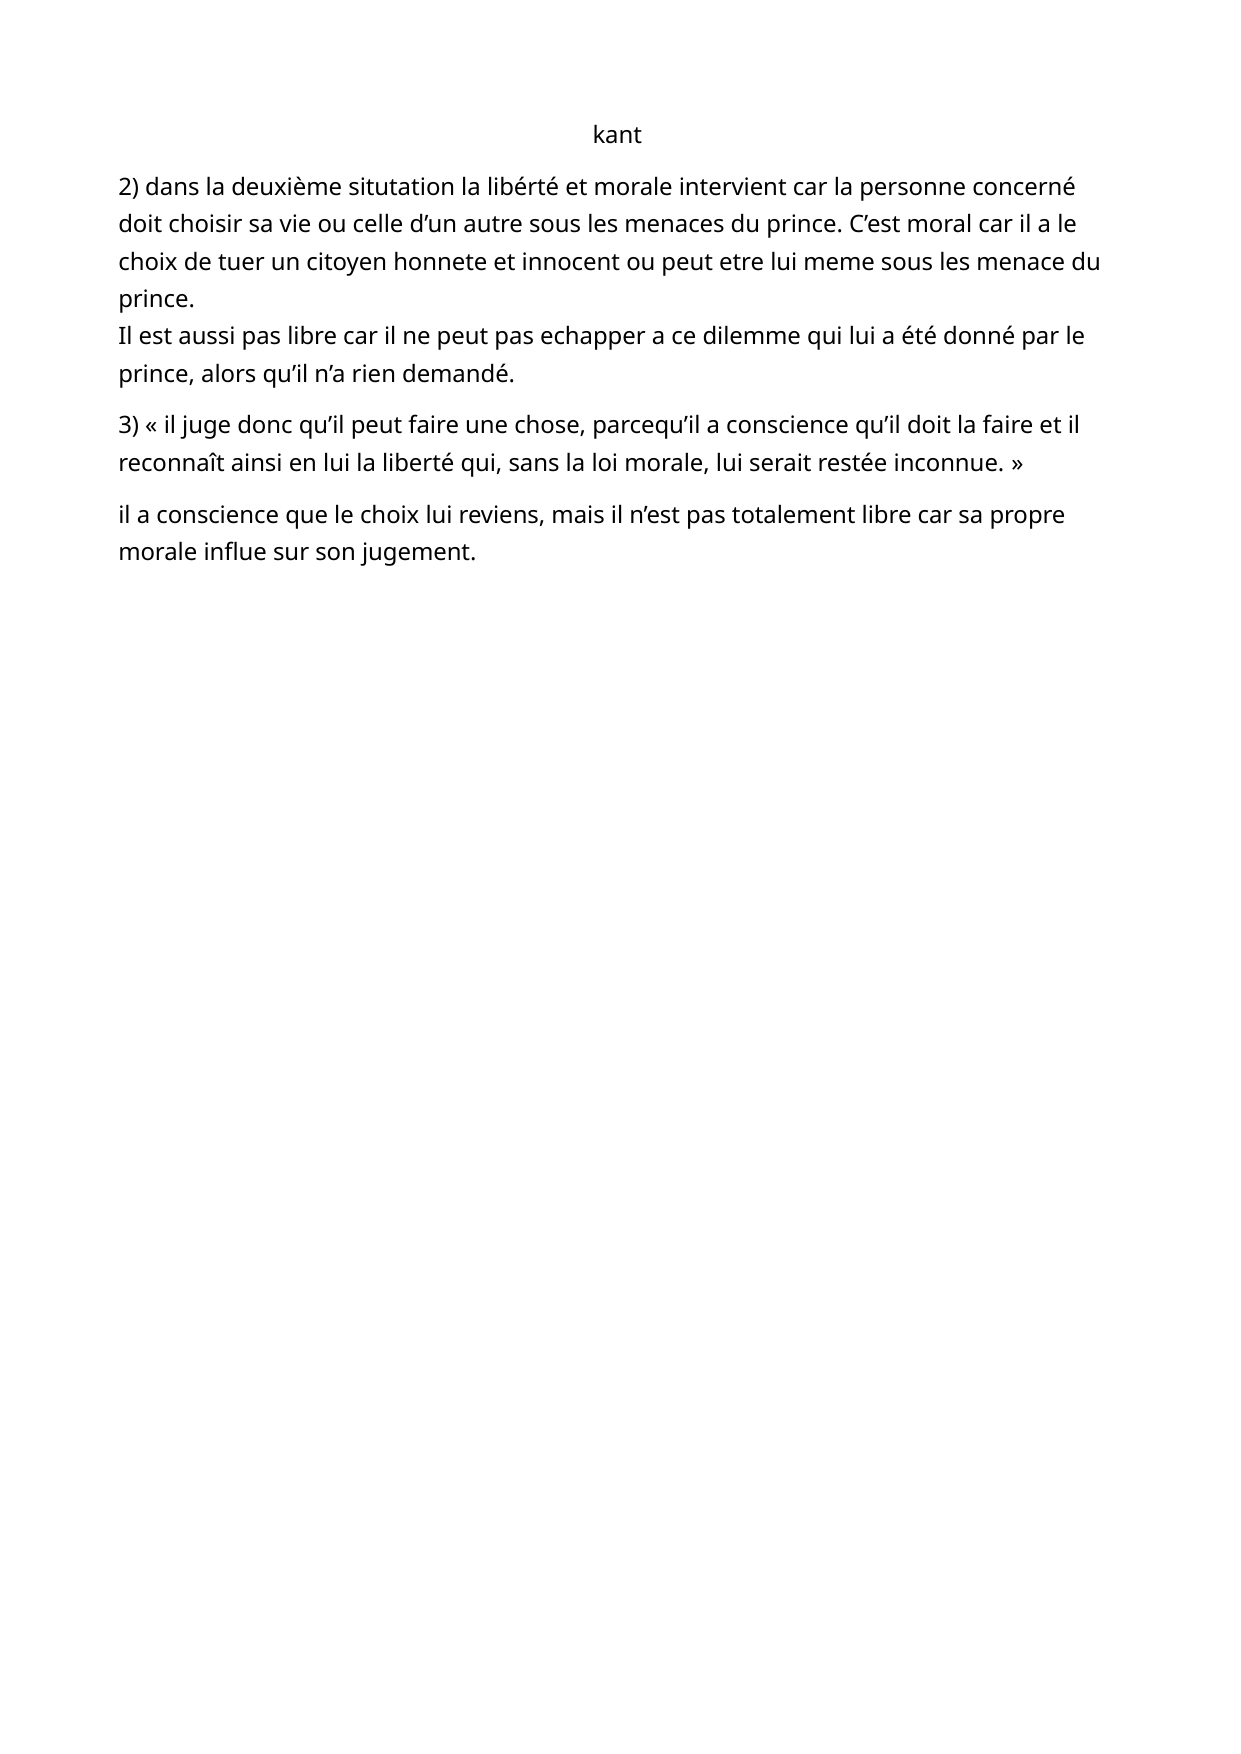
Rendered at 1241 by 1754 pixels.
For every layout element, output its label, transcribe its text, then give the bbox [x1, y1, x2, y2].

text 2) dans la deuxième situtation la libérté et morale intervient car la personne concerné doit choisir sa vie ou celle d’un autre sous les menaces du prince. C’est moral car il a le choix de tuer un citoyen honnete et innocent ou peut etre lui meme sous les menace du prince. Il est aussi pas libre car il ne peut pas echapper a ce dilemme qui lui a été donné par le prince, alors qu’il n’a rien demandé. [118, 170, 1122, 389]
text 3) « il juge donc qu’il peut faire une chose, parcequ’il a conscience qu’il doit la faire et il reconnaît ainsi en lui la liberté qui, sans la loi morale, lui serait restée inconnue. » [118, 408, 1122, 478]
text kant [118, 118, 1122, 151]
text il a conscience que le choix lui reviens, mais il n’est pas totalement libre car sa propre morale influe sur son jugement. [118, 497, 1122, 567]
